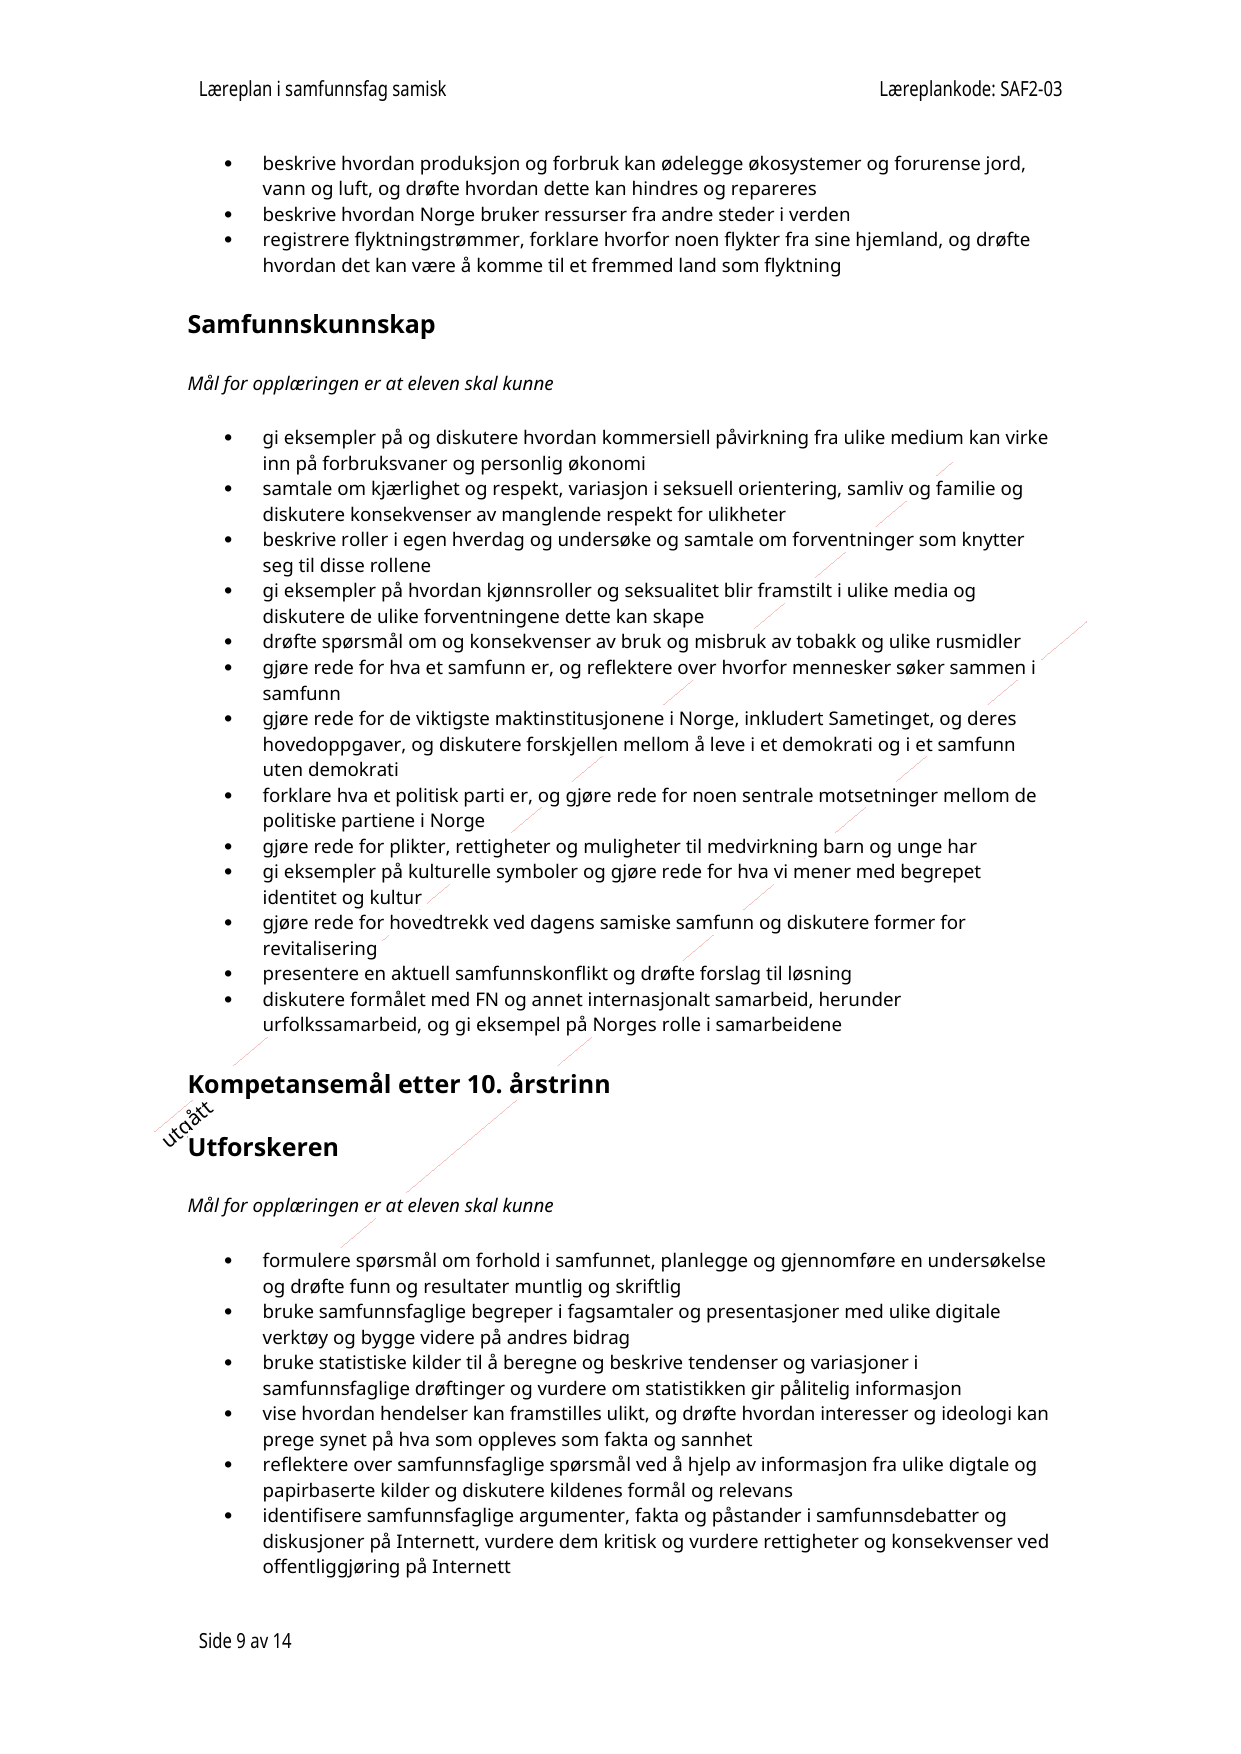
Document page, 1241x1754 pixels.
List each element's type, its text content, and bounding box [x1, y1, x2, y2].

list beskrive hvordan produksjon og forbruk kan ødelegge økosystemer og forurense jord, vann og luft, og drøfte hvordan dette kan hindres og repareres [822, 150, 1053, 201]
list samtale om kjærlighet og respekt, variasjon i seksuell orientering, samliv og familie og diskutere konsekvenser av manglende respekt for ulikheter [786, 501, 904, 527]
list samtale om kjærlighet og respekt, variasjon i seksuell orientering, samliv og familie og diskutere konsekvenser av manglende respekt for ulikheter [877, 476, 1053, 527]
subtitle Utforskeren [442, 1129, 1053, 1164]
list forklare hva et politisk parti er, og gjøre rede for noen sentrale motsetninger mellom de politiske partiene i Norge [836, 782, 1053, 833]
list identifisere samfunnsfaglige argumenter, fakta og påstander i samfunnsdebatter og diskusjoner på Internett, vurdere dem kritisk og vurdere rettigheter og konsekvenser ved offentliggjøring på Internett [511, 1503, 1053, 1579]
text Mål for opplæringen er at eleven skal kunne [561, 1193, 1053, 1218]
list beskrive roller i egen hverdag og undersøke og samtale om forventninger som knytter seg til disse rollene [431, 552, 844, 578]
list formulere spørsmål om forhold i samfunnet, planlegge og gjennomføre en undersøkelse og drøfte funn og resultater muntlig og skriftlig [342, 1247, 1053, 1298]
list gjøre rede for hva et samfunn er, og reflektere over hvorfor mennesker søker sammen i samfunn [225, 654, 263, 705]
list gi eksempler på kulturelle symboler og gjøre rede for hva vi mener med begrepet identitet og kultur [225, 858, 479, 909]
list gjøre rede for hovedtrekk ved dagens samiske samfunn og diskutere former for revitalisering [225, 909, 418, 961]
list bruke statistiske kilder til å beregne og beskrive tendenser og variasjoner i samfunnsfaglige drøftinger og vurdere om statistikken gir pålitelig informasjon [225, 1349, 1053, 1401]
list gjøre rede for hovedtrekk ved dagens samiske samfunn og diskutere former for revitalisering [684, 909, 1053, 961]
list gjøre rede for hva et samfunn er, og reflektere over hvorfor mennesker søker sammen i samfunn [989, 654, 1053, 705]
list forklare hva et politisk parti er, og gjøre rede for noen sentrale motsetninger mellom de politiske partiene i Norge [512, 807, 864, 833]
list beskrive roller i egen hverdag og undersøke og samtale om forventninger som knytter seg til disse rollene [816, 527, 1053, 578]
list gi eksempler på og diskutere hvordan kommersiell påvirkning fra ulike medium kan virke inn på forbruksvaner og personlig økonomi [651, 425, 1053, 476]
subtitle Samfunnskunnskap [436, 307, 1053, 341]
list presentere en aktuell samfunnskonflikt og drøfte forslag til løsning [852, 961, 1053, 986]
subtitle Utforskeren [193, 1129, 480, 1164]
list gjøre rede for de viktigste maktinstitusjonene i Norge, inkludert Sametinget, og deres hovedoppgaver, og diskutere forskjellen mellom å leve i et demokrati og i et samfunn uten demokrati [897, 705, 1053, 782]
list gjøre rede for hva et samfunn er, og reflektere over hvorfor mennesker søker sammen i samfunn [665, 680, 1015, 705]
list gi eksempler på kulturelle symboler og gjøre rede for hva vi mener med begrepet identitet og kultur [746, 858, 1053, 909]
list gjøre rede for de viktigste maktinstitusjonene i Norge, inkludert Sametinget, og deres hovedoppgaver, og diskutere forskjellen mellom å leve i et demokrati og i et samfunn uten demokrati [573, 756, 925, 782]
list beskrive hvordan Norge bruker ressurser fra andre steder i verden [856, 201, 1053, 227]
list reflektere over samfunnsfaglige spørsmål ved å hjelp av informasjon fra ulike digtale og papirbaserte kilder og diskutere kildenes formål og relevans [793, 1452, 1053, 1503]
list gi eksempler på hvordan kjønnsroller og seksualitet blir framstilt i ulike media og diskutere de ulike forventningene dette kan skape [755, 578, 1053, 629]
list vise hvordan hendelser kan framstilles ulikt, og drøfte hvordan interesser og ideologi kan prege synet på hva som oppleves som fakta og sannhet [753, 1401, 1053, 1452]
list bruke samfunnsfaglige begreper i fagsamtaler og presentasjoner med ulike digitale verktøy og bygge videre på andres bidrag [225, 1298, 1053, 1349]
list forklare hva et politisk parti er, og gjøre rede for noen sentrale motsetninger mellom de politiske partiene i Norge [225, 782, 540, 833]
list diskutere formålet med FN og annet internasjonalt samarbeid, herunder urfolkssamarbeid, og gi eksempel på Norges rolle i samarbeidene [847, 986, 1053, 1037]
list registrere flyktningstrømmer, forklare hvorfor noen flykter fra sine hjemland, og drøfte hvordan det kan være å komme til et fremmed land som flyktning [842, 227, 1053, 278]
list gjøre rede for plikter, rettigheter og muligheter til medvirkning barn og unge har [977, 833, 1053, 858]
list gi eksempler på kulturelle symboler og gjøre rede for hva vi mener med begrepet identitet og kultur [427, 884, 772, 909]
list formulere spørsmål om forhold i samfunnet, planlegge og gjennomføre en undersøkelse og drøfte funn og resultater muntlig og skriftlig [225, 1247, 340, 1298]
text Mål for opplæringen er at eleven skal kunne [561, 370, 1053, 396]
list gjøre rede for hovedtrekk ved dagens samiske samfunn og diskutere former for revitalisering [382, 935, 711, 961]
subtitle Kompetansemål etter 10. årstrinn [611, 1066, 1053, 1100]
list gjøre rede for hva et samfunn er, og reflektere over hvorfor mennesker søker sammen i samfunn [341, 680, 691, 705]
list gjøre rede for de viktigste maktinstitusjonene i Norge, inkludert Sametinget, og deres hovedoppgaver, og diskutere forskjellen mellom å leve i et demokrati og i et samfunn uten demokrati [404, 756, 601, 782]
